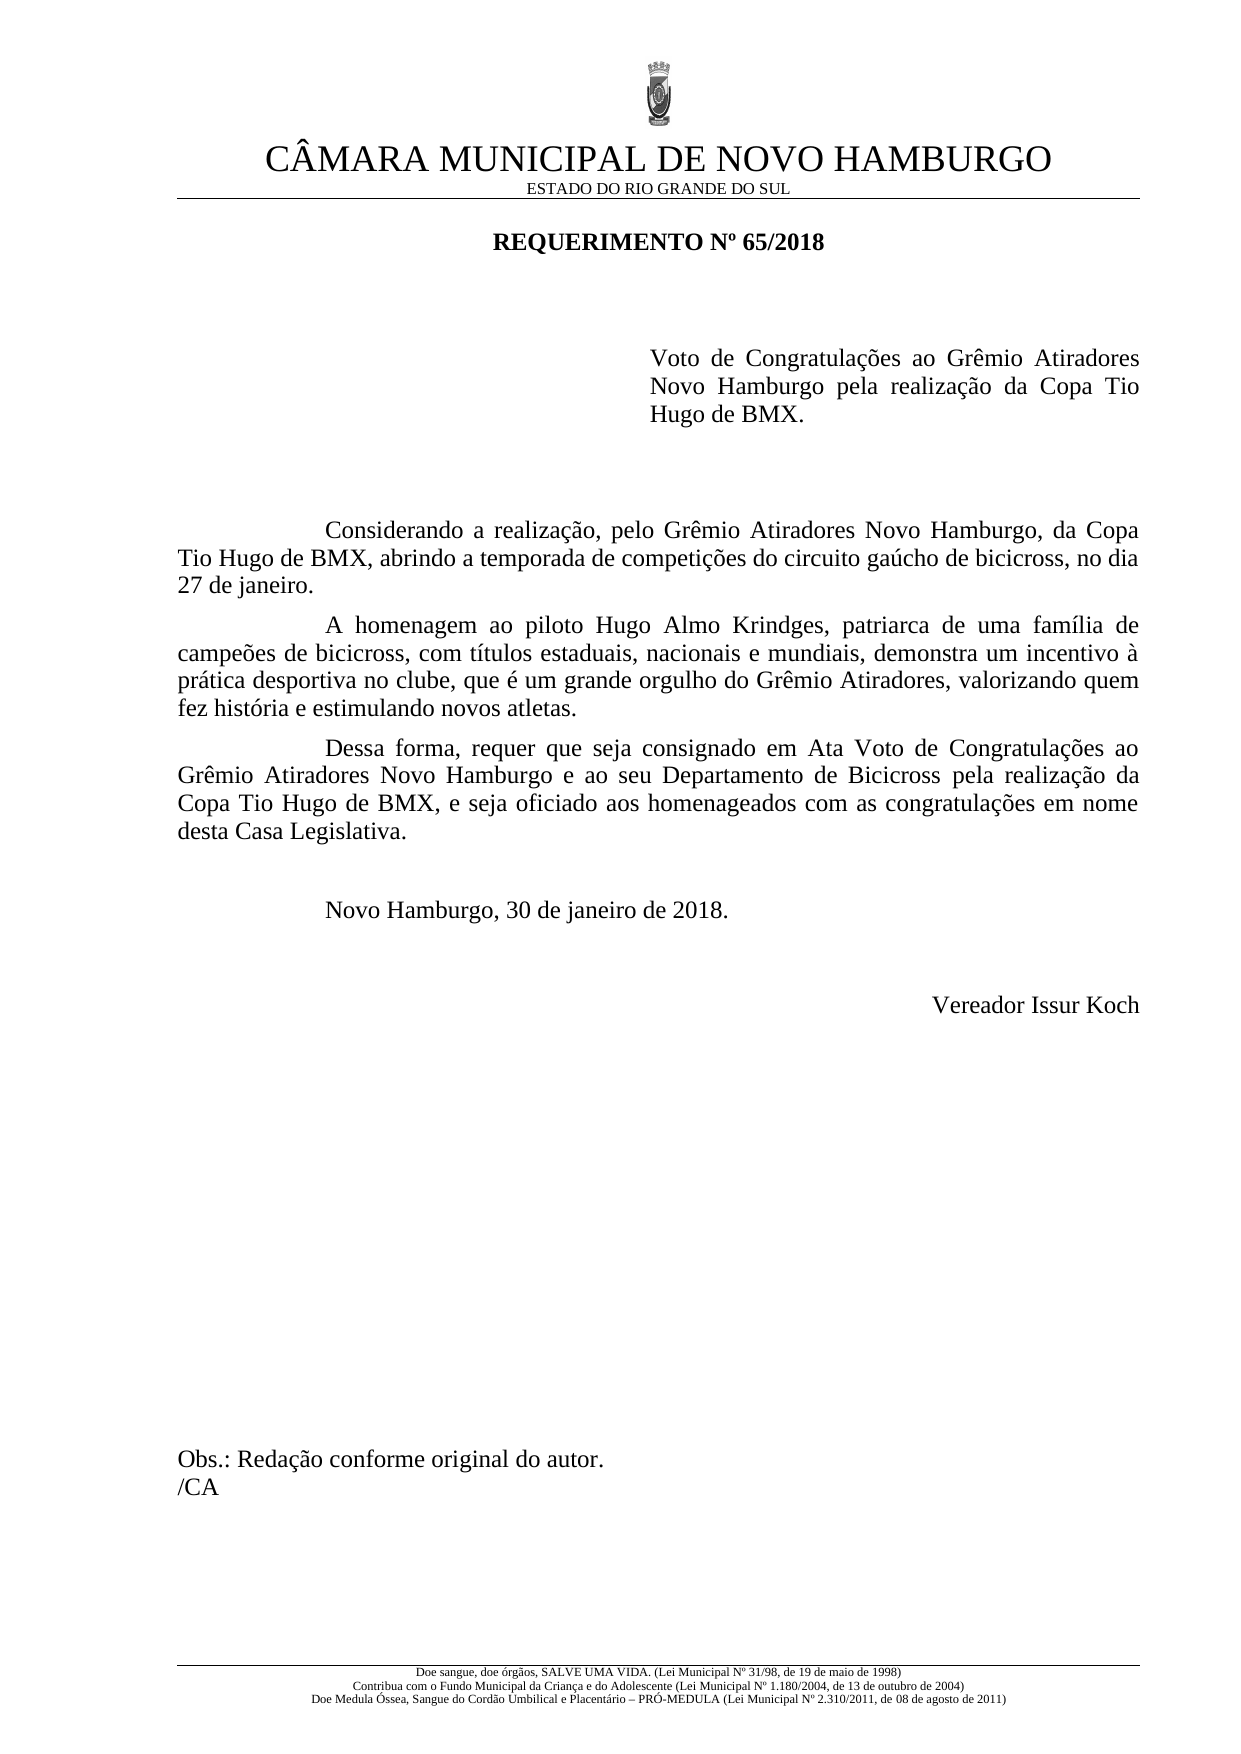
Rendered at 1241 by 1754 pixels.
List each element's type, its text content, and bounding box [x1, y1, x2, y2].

text A homenagem ao piloto Hugo Almo Krindges, patriarca de uma família de campeões de bicicross, com títulos estaduais, nacionais e mundiais, demonstra um incentivo à prática desportiva no clube, que é um grande orgulho do Grêmio Atiradores, valorizando quem fez história e estimulando novos atletas. [177, 611, 1140, 722]
text REQUERIMENTO Nº 65/2018 [177, 228, 1140, 256]
text Voto de Congratulações ao Grêmio Atiradores Novo Hamburgo pela realização da Copa Tio Hugo de BMX. [649, 344, 1140, 428]
text Vereador Issur Koch [177, 991, 1140, 1018]
text Novo Hamburgo, 30 de janeiro de 2018. [325, 896, 1140, 923]
text Dessa forma, requer que seja consignado em Ata Voto de Congratulações ao Grêmio Atiradores Novo Hamburgo e ao seu Departamento de Bicicross pela realização da Copa Tio Hugo de BMX, e seja oficiado aos homenageados com as congratulações em nome desta Casa Legislativa. [177, 734, 1140, 844]
text Obs.: Redação conforme original do autor. [177, 1445, 1140, 1473]
text /CA [177, 1473, 1140, 1501]
text Considerando a realização, pelo Grêmio Atiradores Novo Hamburgo, da Copa Tio Hugo de BMX, abrindo a temporada de competições do circuito gaúcho de bicicross, no dia 27 de janeiro. [177, 516, 1140, 599]
